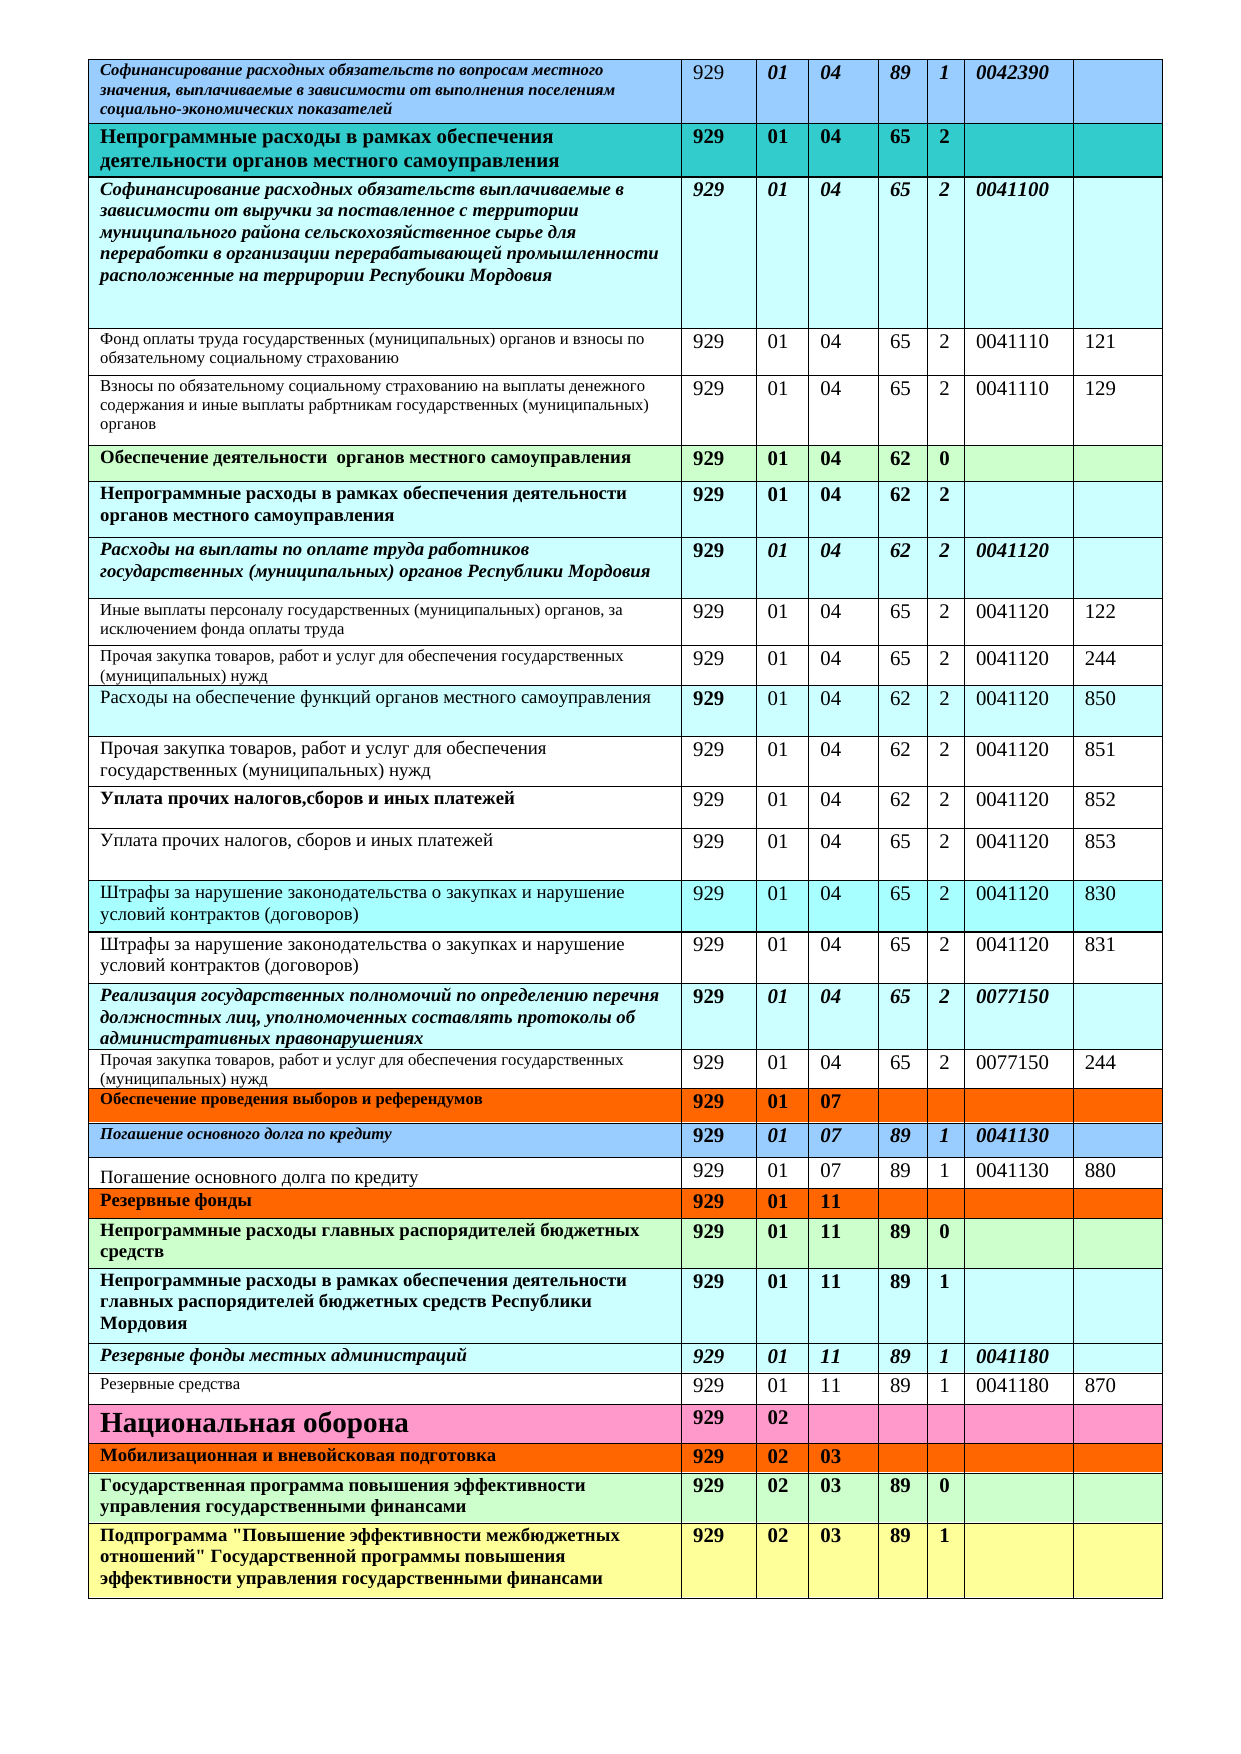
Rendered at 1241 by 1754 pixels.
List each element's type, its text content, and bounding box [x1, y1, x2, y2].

table_cell 11 [809, 1219, 878, 1268]
table_cell 07 [809, 1158, 878, 1188]
table_cell 89 [879, 1158, 927, 1188]
table_cell 2 [928, 686, 964, 736]
table_cell 65 [879, 829, 927, 880]
table_cell 01 [757, 1089, 808, 1122]
table_cell Погашение основного долга по кредиту [89, 1158, 681, 1188]
table_cell 62 [879, 787, 927, 828]
table_cell 65 [879, 646, 927, 684]
table_cell 11 [809, 1374, 878, 1404]
table_cell [879, 1444, 927, 1472]
table_cell 02 [757, 1524, 808, 1597]
table_cell 850 [1074, 686, 1162, 736]
table_cell 1 [928, 1158, 964, 1188]
table_cell 01 [757, 1050, 808, 1088]
table_cell 01 [757, 538, 808, 598]
table_cell 01 [757, 599, 808, 645]
table_cell 89 [879, 1524, 927, 1597]
table_cell 01 [757, 60, 808, 123]
table_cell 0041120 [965, 737, 1073, 786]
table_cell [928, 1405, 964, 1443]
table_cell 04 [809, 599, 878, 645]
table_cell [1074, 984, 1162, 1049]
table_cell 04 [809, 60, 878, 123]
table_cell 02 [757, 1474, 808, 1522]
table_cell 04 [809, 646, 878, 684]
table_cell [1074, 1444, 1162, 1472]
table_cell 929 [682, 1524, 756, 1597]
table_cell Обеспечение проведения выборов и референдумов [89, 1089, 681, 1122]
table_cell 03 [809, 1474, 878, 1522]
table_cell 89 [879, 1474, 927, 1522]
table_cell 62 [879, 446, 927, 481]
table_cell 03 [809, 1444, 878, 1472]
table_cell 0041130 [965, 1124, 1073, 1157]
table_cell 0041120 [965, 646, 1073, 684]
table_cell Резервные средства [89, 1374, 681, 1404]
table_cell [1074, 482, 1162, 537]
table_cell 62 [879, 538, 927, 598]
table_cell [965, 1219, 1073, 1268]
table_cell [1074, 1524, 1162, 1597]
table_cell 04 [809, 446, 878, 481]
table_cell [1074, 1269, 1162, 1343]
table_cell 65 [879, 124, 927, 176]
table_cell 929 [682, 1269, 756, 1343]
table_cell 11 [809, 1269, 878, 1343]
table_cell [965, 124, 1073, 176]
table_cell 0 [928, 1219, 964, 1268]
table_cell 929 [682, 1474, 756, 1522]
table_cell 929 [682, 446, 756, 481]
table_cell 1 [928, 1524, 964, 1597]
table_cell 880 [1074, 1158, 1162, 1188]
table_cell Прочая закупка товаров, работ и услуг для обеспечения государственных (муниципальных) нужд [89, 646, 681, 684]
table_cell 0041120 [965, 538, 1073, 598]
table_cell 07 [809, 1124, 878, 1157]
table_cell 65 [879, 178, 927, 328]
table_cell 1 [928, 1344, 964, 1372]
table_cell 0 [928, 1474, 964, 1522]
table_cell [928, 1444, 964, 1472]
table_cell [1074, 1124, 1162, 1157]
table_cell 04 [809, 178, 878, 328]
table_cell 65 [879, 933, 927, 983]
table_cell 2 [928, 538, 964, 598]
table_cell 0042390 [965, 60, 1073, 123]
table_cell 01 [757, 1219, 808, 1268]
table_cell Национальная оборона [89, 1405, 681, 1443]
table_cell [965, 446, 1073, 481]
table_cell Софинансирование расходных обязательств выплачиваемые в зависимости от выручки за поставленное с территории муниципального района сельскохозяйственное сырье для переработки в организации перерабатывающей промышленности расположенные на террирории Респубоики Мордовия [89, 178, 681, 328]
table_cell 929 [682, 737, 756, 786]
table_cell [1074, 1344, 1162, 1372]
table_cell 01 [757, 881, 808, 931]
table_cell 01 [757, 646, 808, 684]
table_cell 0077150 [965, 984, 1073, 1049]
table_cell 01 [757, 482, 808, 537]
table_cell 01 [757, 829, 808, 880]
table_cell [1074, 124, 1162, 176]
table_cell 65 [879, 329, 927, 375]
table_cell 929 [682, 829, 756, 880]
table_cell 2 [928, 1050, 964, 1088]
table_cell 929 [682, 376, 756, 445]
table_cell [809, 1405, 878, 1443]
table_cell 1 [928, 1374, 964, 1404]
table_cell [1074, 446, 1162, 481]
table_cell 0041110 [965, 329, 1073, 375]
table_cell 830 [1074, 881, 1162, 931]
table_cell 2 [928, 881, 964, 931]
table_cell [965, 1189, 1073, 1218]
table_cell 852 [1074, 787, 1162, 828]
table_cell 0041130 [965, 1158, 1073, 1188]
table_cell 929 [682, 1344, 756, 1372]
table_cell 870 [1074, 1374, 1162, 1404]
table_cell 0041120 [965, 933, 1073, 983]
table_cell 01 [757, 686, 808, 736]
table_cell 1 [928, 1124, 964, 1157]
table_cell 0041120 [965, 881, 1073, 931]
table_cell Погашение основного долга по кредиту [89, 1124, 681, 1157]
table_cell Государственная программа повышения эффективности управления государственными финансами [89, 1474, 681, 1522]
table_cell Непрограммные расходы в рамках обеспечения деятельности органов местного самоуправления [89, 482, 681, 537]
table_cell 0041120 [965, 829, 1073, 880]
table_cell 0041100 [965, 178, 1073, 328]
table_cell 0077150 [965, 1050, 1073, 1088]
table_cell [928, 1189, 964, 1218]
table_cell 2 [928, 646, 964, 684]
table_cell 929 [682, 984, 756, 1049]
table_cell Непрограммные расходы главных распорядителей бюджетных средств [89, 1219, 681, 1268]
table_cell 0041120 [965, 686, 1073, 736]
table_cell 01 [757, 1344, 808, 1372]
table_cell 65 [879, 1050, 927, 1088]
table_cell Подпрограмма "Повышение эффективности межбюджетных отношений" Государственной программы повышения эффективности управления государственными финансами [89, 1524, 681, 1597]
table_cell 929 [682, 482, 756, 537]
table_cell 0041180 [965, 1374, 1073, 1404]
table_cell 01 [757, 124, 808, 176]
table_cell 62 [879, 737, 927, 786]
table_cell Уплата прочих налогов, сборов и иных платежей [89, 829, 681, 880]
table_cell 07 [809, 1089, 878, 1122]
table_cell 929 [682, 599, 756, 645]
table_cell 929 [682, 686, 756, 736]
table_cell [1074, 538, 1162, 598]
table_cell 0041120 [965, 599, 1073, 645]
table_cell 929 [682, 1189, 756, 1218]
table_cell 1 [928, 60, 964, 123]
table_cell Расходы на выплаты по оплате труда работников государственных (муниципальных) органов Республики Мордовия [89, 538, 681, 598]
table_cell 11 [809, 1344, 878, 1372]
table_cell 121 [1074, 329, 1162, 375]
table_cell [1074, 1189, 1162, 1218]
table_cell 851 [1074, 737, 1162, 786]
table_cell 2 [928, 737, 964, 786]
table_cell 04 [809, 984, 878, 1049]
table_cell 65 [879, 984, 927, 1049]
table_cell 62 [879, 482, 927, 537]
table_cell 929 [682, 1405, 756, 1443]
table_cell 244 [1074, 1050, 1162, 1088]
table_cell 01 [757, 933, 808, 983]
table_cell 01 [757, 376, 808, 445]
table_cell [1074, 178, 1162, 328]
table_cell [965, 1524, 1073, 1597]
table_cell Фонд оплаты труда государственных (муниципальных) органов и взносы по обязательному социальному страхованию [89, 329, 681, 375]
table_cell 244 [1074, 646, 1162, 684]
table_cell 04 [809, 482, 878, 537]
table_cell [965, 1269, 1073, 1343]
table_cell 01 [757, 1158, 808, 1188]
table_cell 929 [682, 329, 756, 375]
table_cell [1074, 1405, 1162, 1443]
table_cell 89 [879, 1374, 927, 1404]
table_cell 65 [879, 599, 927, 645]
table_cell Мобилизационная и вневойсковая подготовка [89, 1444, 681, 1472]
table_cell 929 [682, 933, 756, 983]
table_cell 01 [757, 984, 808, 1049]
table_cell 04 [809, 376, 878, 445]
table_cell Прочая закупка товаров, работ и услуг для обеспечения государственных (муниципальных) нужд [89, 1050, 681, 1088]
table_cell 0041110 [965, 376, 1073, 445]
table_cell [965, 1474, 1073, 1522]
table_cell 04 [809, 686, 878, 736]
table_cell Непрограммные расходы в рамках обеспечения деятельности главных распорядителей бюджетных средств Республики Мордовия [89, 1269, 681, 1343]
table_cell 929 [682, 538, 756, 598]
table_cell 89 [879, 60, 927, 123]
table_cell 01 [757, 1189, 808, 1218]
table_cell 04 [809, 881, 878, 931]
table_cell Непрограммные расходы в рамках обеспечения деятельности органов местного самоуправления [89, 124, 681, 176]
table_cell 2 [928, 124, 964, 176]
table_cell 89 [879, 1269, 927, 1343]
table_cell 122 [1074, 599, 1162, 645]
table_cell 04 [809, 329, 878, 375]
table_cell Прочая закупка товаров, работ и услуг для обеспечения государственных (муниципальных) нужд [89, 737, 681, 786]
table_cell 853 [1074, 829, 1162, 880]
table_cell [1074, 1474, 1162, 1522]
table_cell 2 [928, 329, 964, 375]
table_cell 831 [1074, 933, 1162, 983]
table_cell 62 [879, 686, 927, 736]
table_cell [965, 1405, 1073, 1443]
table_cell 2 [928, 178, 964, 328]
table_cell Обеспечение деятельности органов местного самоуправления [89, 446, 681, 481]
table_cell 929 [682, 1444, 756, 1472]
table_cell 929 [682, 881, 756, 931]
table_cell [879, 1189, 927, 1218]
table_cell 2 [928, 829, 964, 880]
table_cell Резервные фонды местных администраций [89, 1344, 681, 1372]
table_cell 04 [809, 829, 878, 880]
table_cell Иные выплаты персоналу государственных (муниципальных) органов, за исключением фонда оплаты труда [89, 599, 681, 645]
table_cell [1074, 60, 1162, 123]
table_cell 2 [928, 376, 964, 445]
table_cell 02 [757, 1444, 808, 1472]
table_cell 04 [809, 933, 878, 983]
table_cell [1074, 1089, 1162, 1122]
table_cell 929 [682, 1374, 756, 1404]
table_cell [928, 1089, 964, 1122]
table_cell Софинансирование расходных обязательств по вопросам местного значения, выплачиваемые в зависимости от выполнения поселениям социально-экономических показателей [89, 60, 681, 123]
table_cell 89 [879, 1344, 927, 1372]
table_cell 929 [682, 1158, 756, 1188]
table_cell Штрафы за нарушение законодательства о закупках и нарушение условий контрактов (договоров) [89, 881, 681, 931]
table_cell 01 [757, 1269, 808, 1343]
table_cell 01 [757, 446, 808, 481]
table_cell 0041120 [965, 787, 1073, 828]
table_cell 89 [879, 1219, 927, 1268]
table_cell Реализация государственных полномочий по определению перечня должностных лиц, уполномоченных составлять протоколы об административных правонарушениях [89, 984, 681, 1049]
table_cell 02 [757, 1405, 808, 1443]
table_cell 929 [682, 178, 756, 328]
table_cell 01 [757, 787, 808, 828]
table_cell 01 [757, 737, 808, 786]
table_cell 04 [809, 538, 878, 598]
table_cell 01 [757, 329, 808, 375]
table_cell 2 [928, 984, 964, 1049]
table_cell 2 [928, 933, 964, 983]
table_cell [965, 1089, 1073, 1122]
table_cell [965, 1444, 1073, 1472]
table_cell [1074, 1219, 1162, 1268]
table_cell 929 [682, 124, 756, 176]
table_cell 65 [879, 881, 927, 931]
table_cell 929 [682, 787, 756, 828]
table_cell [879, 1089, 927, 1122]
table_cell 2 [928, 787, 964, 828]
table_cell Резервные фонды [89, 1189, 681, 1218]
table_cell 929 [682, 60, 756, 123]
table_cell 04 [809, 737, 878, 786]
table_cell 01 [757, 178, 808, 328]
table_cell 0041180 [965, 1344, 1073, 1372]
table_cell Штрафы за нарушение законодательства о закупках и нарушение условий контрактов (договоров) [89, 933, 681, 983]
table_cell Расходы на обеспечение функций органов местного самоуправления [89, 686, 681, 736]
table_cell 129 [1074, 376, 1162, 445]
table_cell 929 [682, 1050, 756, 1088]
table_cell [879, 1405, 927, 1443]
table_cell 0 [928, 446, 964, 481]
table_cell [965, 482, 1073, 537]
table_cell 929 [682, 646, 756, 684]
table_cell 89 [879, 1124, 927, 1157]
table_cell 929 [682, 1124, 756, 1157]
table_cell Уплата прочих налогов,сборов и иных платежей [89, 787, 681, 828]
table_cell 2 [928, 599, 964, 645]
table_cell 2 [928, 482, 964, 537]
table_cell 01 [757, 1374, 808, 1404]
table_cell 04 [809, 1050, 878, 1088]
table_cell 65 [879, 376, 927, 445]
table_cell 1 [928, 1269, 964, 1343]
table_cell Взносы по обязательному социальному страхованию на выплаты денежного содержания и иные выплаты рабртникам государственных (муниципальных) органов [89, 376, 681, 445]
table_cell 03 [809, 1524, 878, 1597]
table_cell 04 [809, 787, 878, 828]
table_cell 01 [757, 1124, 808, 1157]
table_cell 11 [809, 1189, 878, 1218]
table_cell 929 [682, 1219, 756, 1268]
table_cell 929 [682, 1089, 756, 1122]
table_cell 04 [809, 124, 878, 176]
